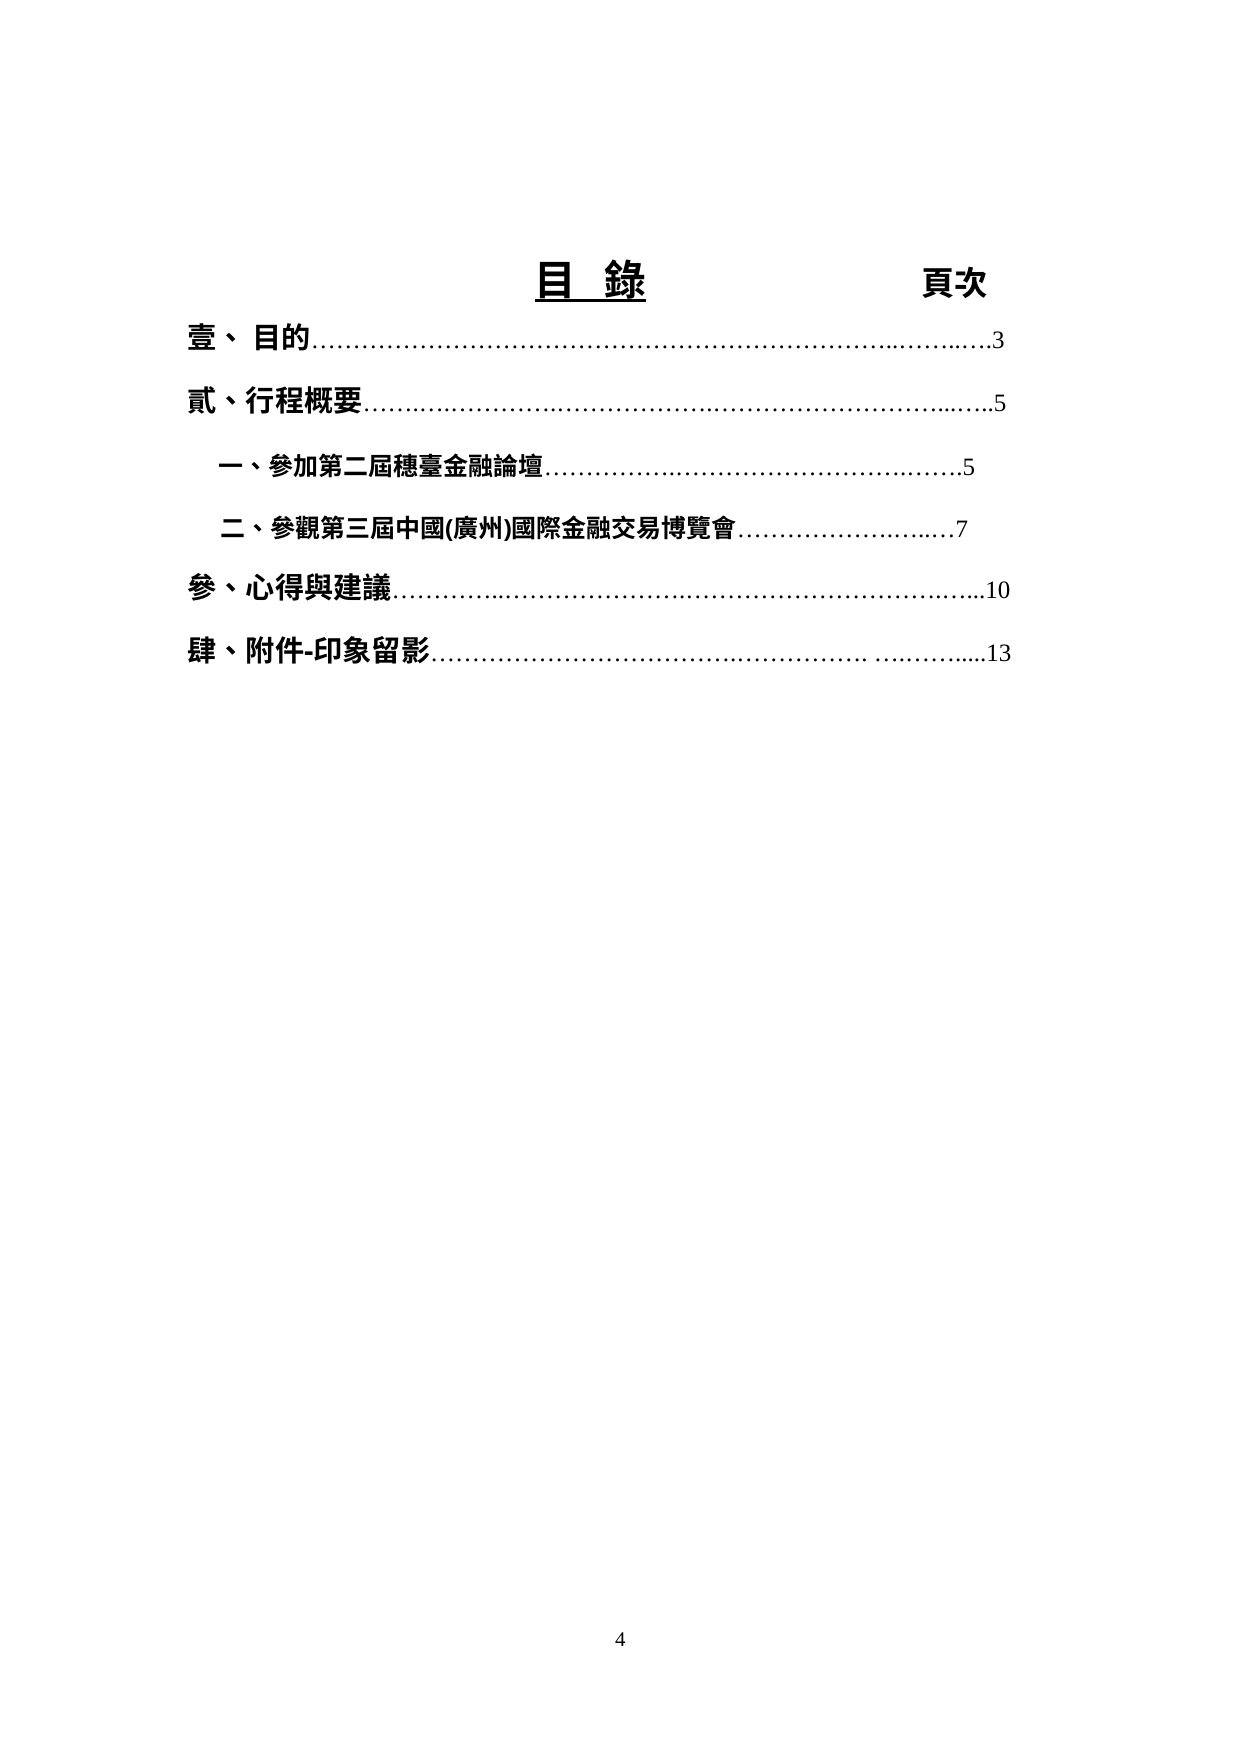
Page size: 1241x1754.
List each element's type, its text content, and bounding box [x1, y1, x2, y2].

text 肆、附件-印象留影……………………………….……………. ….…….....13 [187, 620, 1077, 670]
text 貳、行程概要…….….………….……………….………………………...…..5 [187, 370, 1053, 420]
text 一、參加第二屆穗臺金融論壇…………….……………………….…….5 [187, 432, 1053, 482]
text 壹、 目的……………………………………………………………..……..….3 [187, 307, 1053, 357]
text 參、心得與建議…………..………………….………………………….…...10 [187, 557, 1053, 607]
text 目 錄 頁次 [187, 247, 1053, 307]
text 二、參觀第三屆中國(廣州)國際金融交易博覽會……………….…..…7 [187, 495, 1053, 545]
